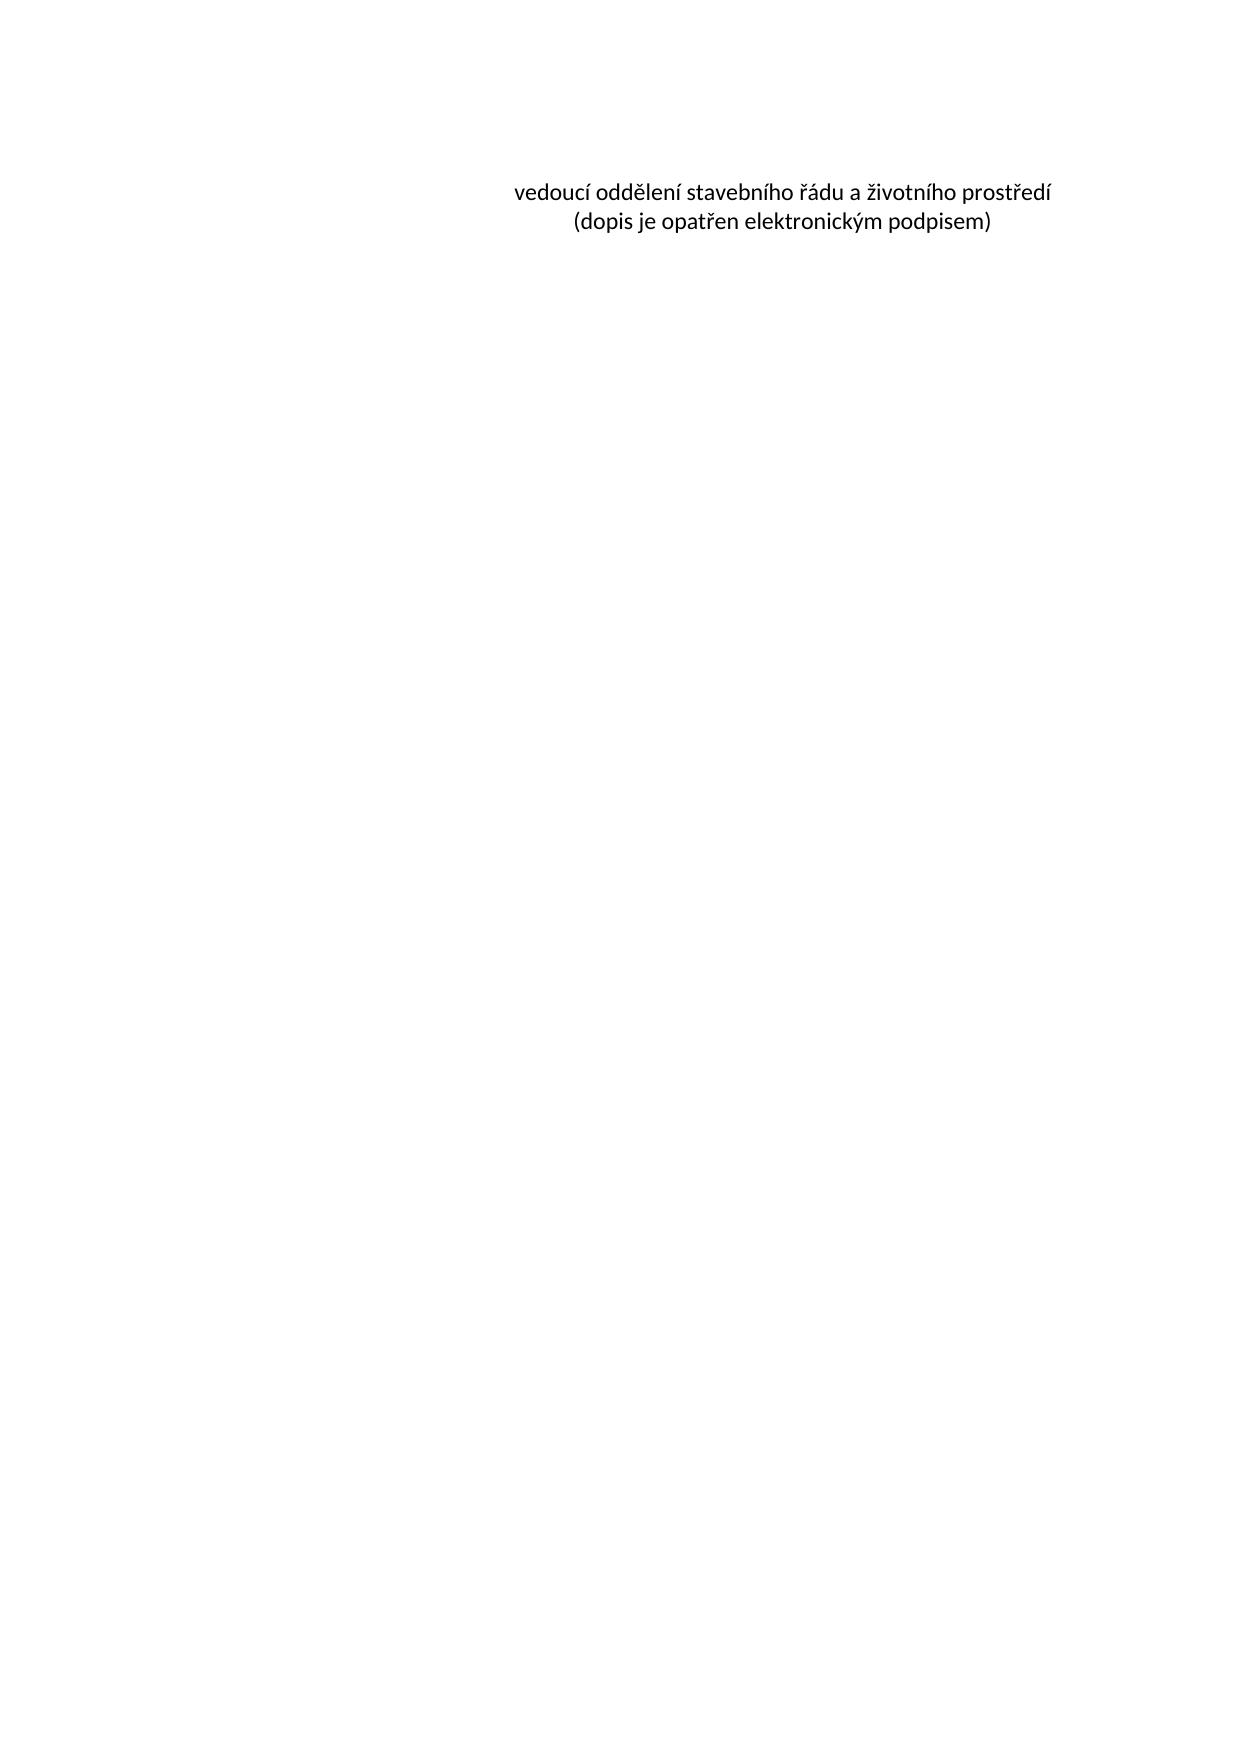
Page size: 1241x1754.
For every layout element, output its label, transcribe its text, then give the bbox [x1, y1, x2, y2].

text vedoucí oddělení stavebního řádu a životního prostředí [502, 177, 1063, 206]
text (dopis je opatřen elektronickým podpisem) [502, 206, 1063, 236]
